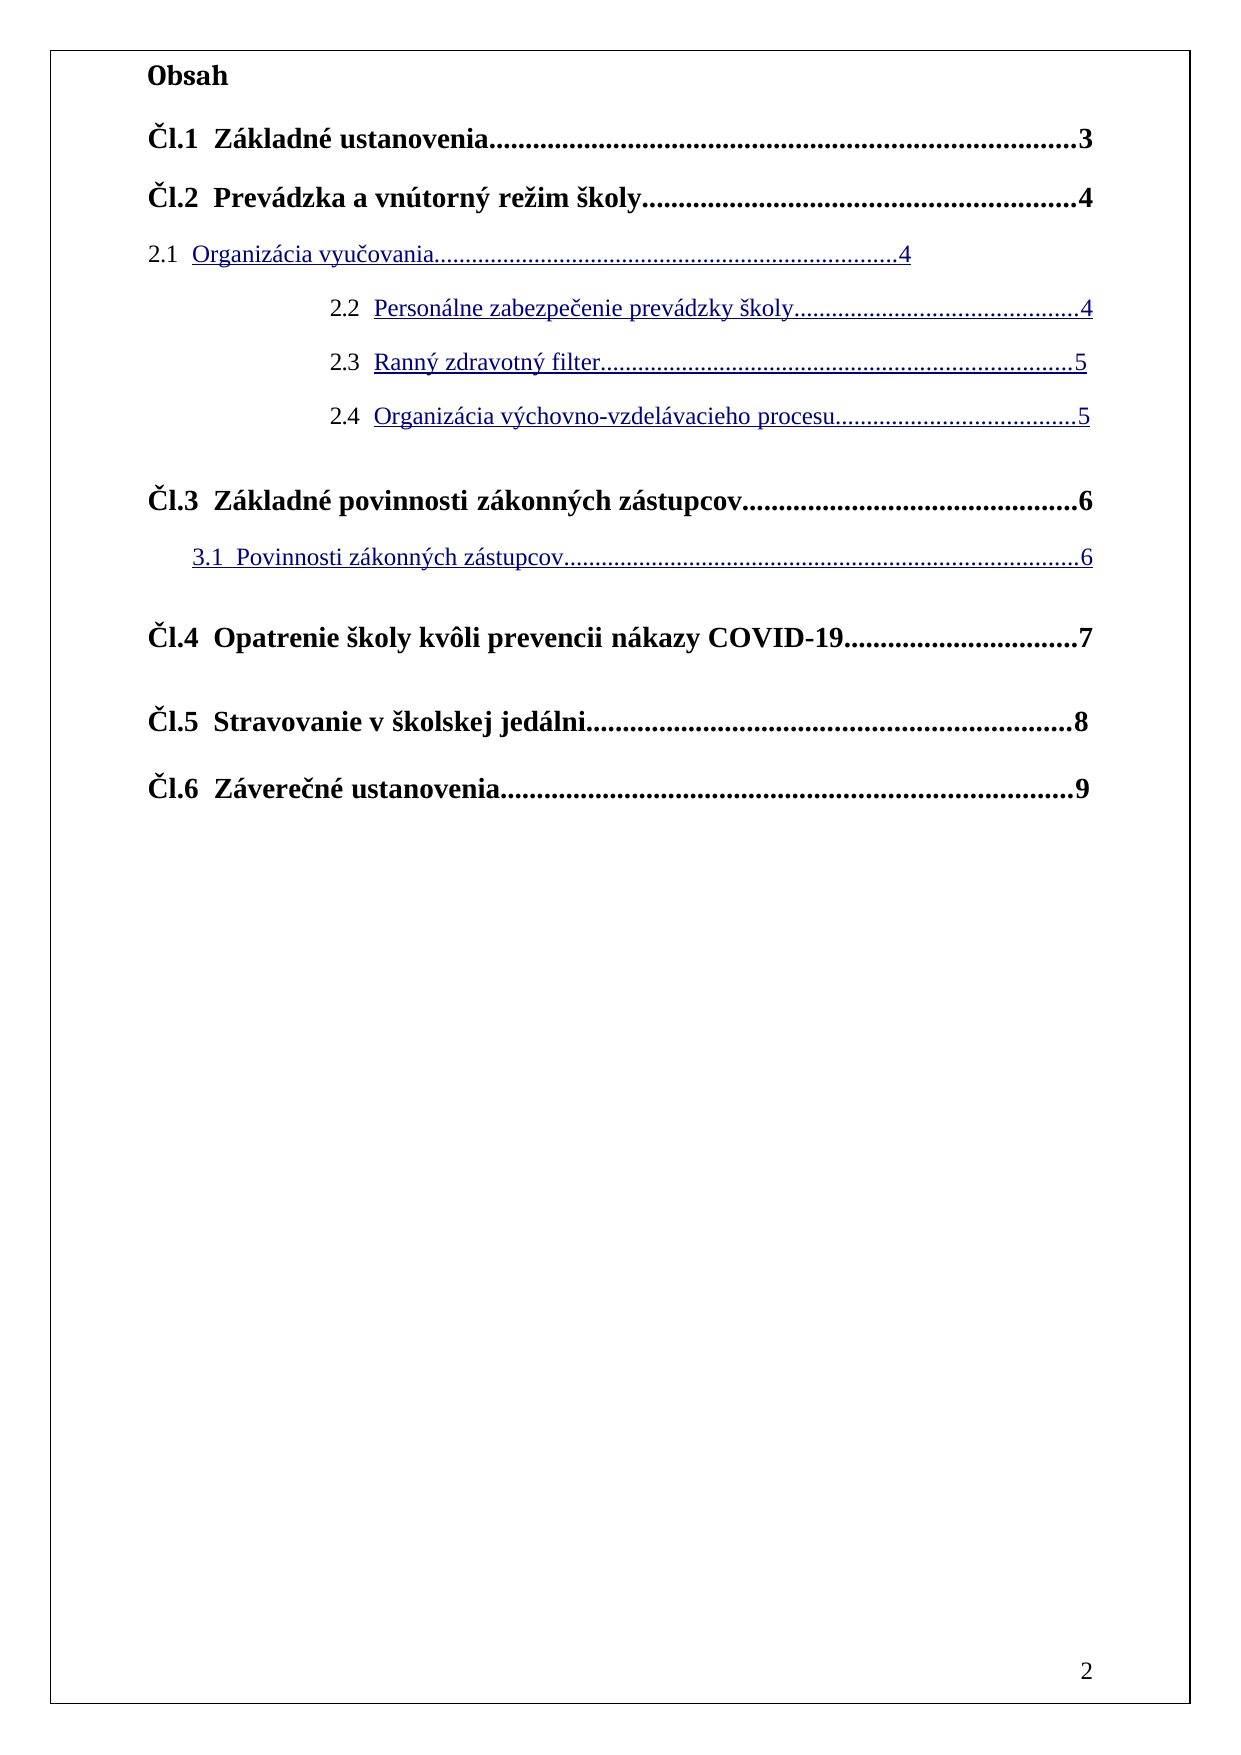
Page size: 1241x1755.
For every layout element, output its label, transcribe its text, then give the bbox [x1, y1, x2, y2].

text Čl.6 Záverečné ustanovenia. 9 [147, 771, 1107, 805]
list Organizácia výchovno-vzdelávacieho procesu 5 [329, 401, 1107, 430]
text Čl.5 Stravovanie v školskej jedálni 8 [147, 704, 1107, 738]
text Čl.2 Prevádzka a vnútorný režim školy 4 [147, 180, 1107, 214]
text Čl.4 Opatrenie školy kvôli prevencii nákazy COVID-19 7 [147, 620, 1107, 654]
text Obsah [147, 59, 1107, 92]
list Organizácia vyučovania 4 [148, 239, 1107, 268]
list Personálne zabezpečenie prevádzky školy 4 [329, 293, 1107, 322]
text Čl.1 Základné ustanovenia 3 [147, 121, 1107, 154]
list Ranný zdravotný filter 5 [329, 347, 1107, 376]
text 3.1 Povinnosti zákonných zástupcov 6 [192, 542, 1107, 571]
text Čl.3 Základné povinnosti zákonných zástupcov 6 [147, 483, 1107, 517]
